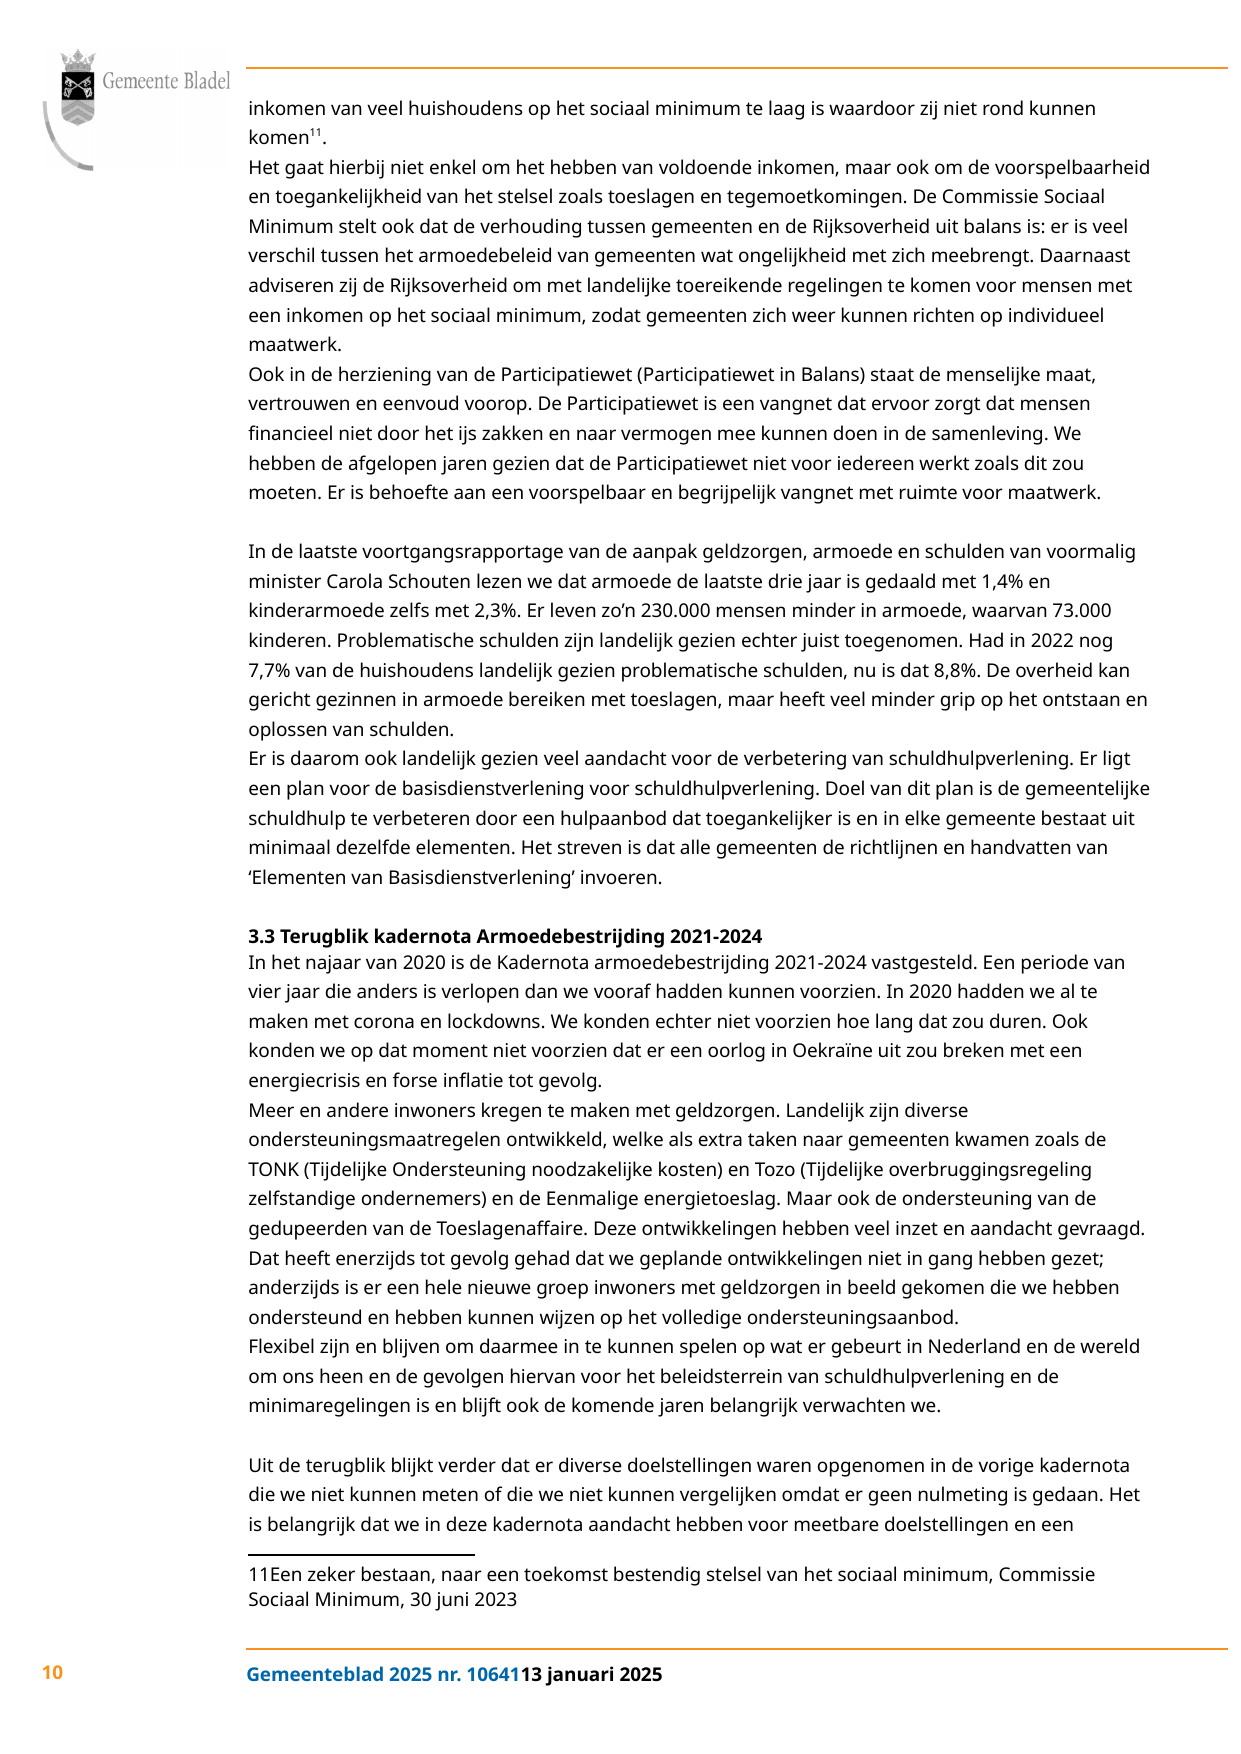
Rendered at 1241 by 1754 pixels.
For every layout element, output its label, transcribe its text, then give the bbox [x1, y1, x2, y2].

text Ook in de herziening van de Participatiewet (Participatiewet in Balans) staat de menselijke maat, vertrouwen en eenvoud voorop. De Participatiewet is een vangnet dat ervoor zorgt dat mensen financieel niet door het ijs zakken en naar vermogen mee kunnen doen in de samenleving. We hebben de afgelopen jaren gezien dat de Participatiewet niet voor iedereen werkt zoals dit zou moeten. Er is behoefte aan een voorspelbaar en begrijpelijk vangnet met ruimte voor maatwerk. [248, 361, 1152, 505]
text Flexibel zijn en blijven om daarmee in te kunnen spelen op wat er gebeurt in Nederland en de wereld om ons heen en de gevolgen hiervan voor het beleidsterrein van schuldhulpverlening en de minimaregelingen is en blijft ook de komende jaren belangrijk verwachten we. [248, 1333, 1152, 1418]
text Meer en andere inwoners kregen te maken met geldzorgen. Landelijk zijn diverse ondersteuningsmaatregelen ontwikkeld, welke als extra taken naar gemeenten kwamen zoals de TONK (Tijdelijke Ondersteuning noodzakelijke kosten) en Tozo (Tijdelijke overbruggingsregeling zelfstandige ondernemers) en de Eenmalige energietoeslag. Maar ook de ondersteuning van de gedupeerden van de Toeslagenaffaire. Deze ontwikkelingen hebben veel inzet en aandacht gevraagd. Dat heeft enerzijds tot gevolg gehad dat we geplande ontwikkelingen niet in gang hebben gezet; anderzijds is er een hele nieuwe groep inwoners met geldzorgen in beeld gekomen die we hebben ondersteund en hebben kunnen wijzen op het volledige ondersteuningsaanbod. [248, 1097, 1152, 1329]
text Een zeker bestaan, naar een toekomst bestendig stelsel van het sociaal minimum, Commissie Sociaal Minimum, 30 juni 2023 [248, 1561, 1152, 1612]
text inkomen van veel huishoudens op het sociaal minimum te laag is waardoor zij niet rond kunnen komen. [248, 95, 1152, 150]
text 3.3 Terugblik kadernota Armoedebestrijding 2021-2024 [248, 923, 1152, 949]
text Het gaat hierbij niet enkel om het hebben van voldoende inkomen, maar ook om de voorspelbaarheid en toegankelijkheid van het stelsel zoals toeslagen en tegemoetkomingen. De Commissie Sociaal Minimum stelt ook dat de verhouding tussen gemeenten en de Rijksoverheid uit balans is: er is veel verschil tussen het armoedebeleid van gemeenten wat ongelijkheid met zich meebrengt. Daarnaast adviseren zij de Rijksoverheid om met landelijke toereikende regelingen te komen voor mensen met een inkomen op het sociaal minimum, zodat gemeenten zich weer kunnen richten op individueel maatwerk. [248, 154, 1152, 357]
text Er is daarom ook landelijk gezien veel aandacht voor de verbetering van schuldhulpverlening. Er ligt een plan voor de basisdienstverlening voor schuldhulpverlening. Doel van dit plan is de gemeentelijke schuldhulp te verbeteren door een hulpaanbod dat toegankelijker is en in elke gemeente bestaat uit minimaal dezelfde elementen. Het streven is dat alle gemeenten de richtlijnen en handvatten van ‘Elementen van Basisdienstverlening’ invoeren. [248, 746, 1152, 890]
text In de laatste voortgangsrapportage van de aanpak geldzorgen, armoede en schulden van voormalig minister Carola Schouten lezen we dat armoede de laatste drie jaar is gedaald met 1,4% en kinderarmoede zelfs met 2,3%. Er leven zo’n 230.000 mensen minder in armoede, waarvan 73.000 kinderen. Problematische schulden zijn landelijk gezien echter juist toegenomen. Had in 2022 nog 7,7% van de huishoudens landelijk gezien problematische schulden, nu is dat 8,8%. De overheid kan gericht gezinnen in armoede bereiken met toeslagen, maar heeft veel minder grip op het ontstaan en oplossen van schulden. [248, 538, 1152, 742]
text In het najaar van 2020 is de Kadernota armoedebestrijding 2021-2024 vastgesteld. Een periode van vier jaar die anders is verlopen dan we vooraf hadden kunnen voorzien. In 2020 hadden we al te maken met corona en lockdowns. We konden echter niet voorzien hoe lang dat zou duren. Ook konden we op dat moment niet voorzien dat er een oorlog in Oekraïne uit zou breken met een energiecrisis en forse inflatie tot gevolg. [248, 949, 1152, 1093]
text Uit de terugblik blijkt verder dat er diverse doelstellingen waren opgenomen in de vorige kadernota die we niet kunnen meten of die we niet kunnen vergelijken omdat er geen nulmeting is gedaan. Het is belangrijk dat we in deze kadernota aandacht hebben voor meetbare doelstellingen en een [248, 1452, 1152, 1537]
picture [41, 47, 231, 172]
